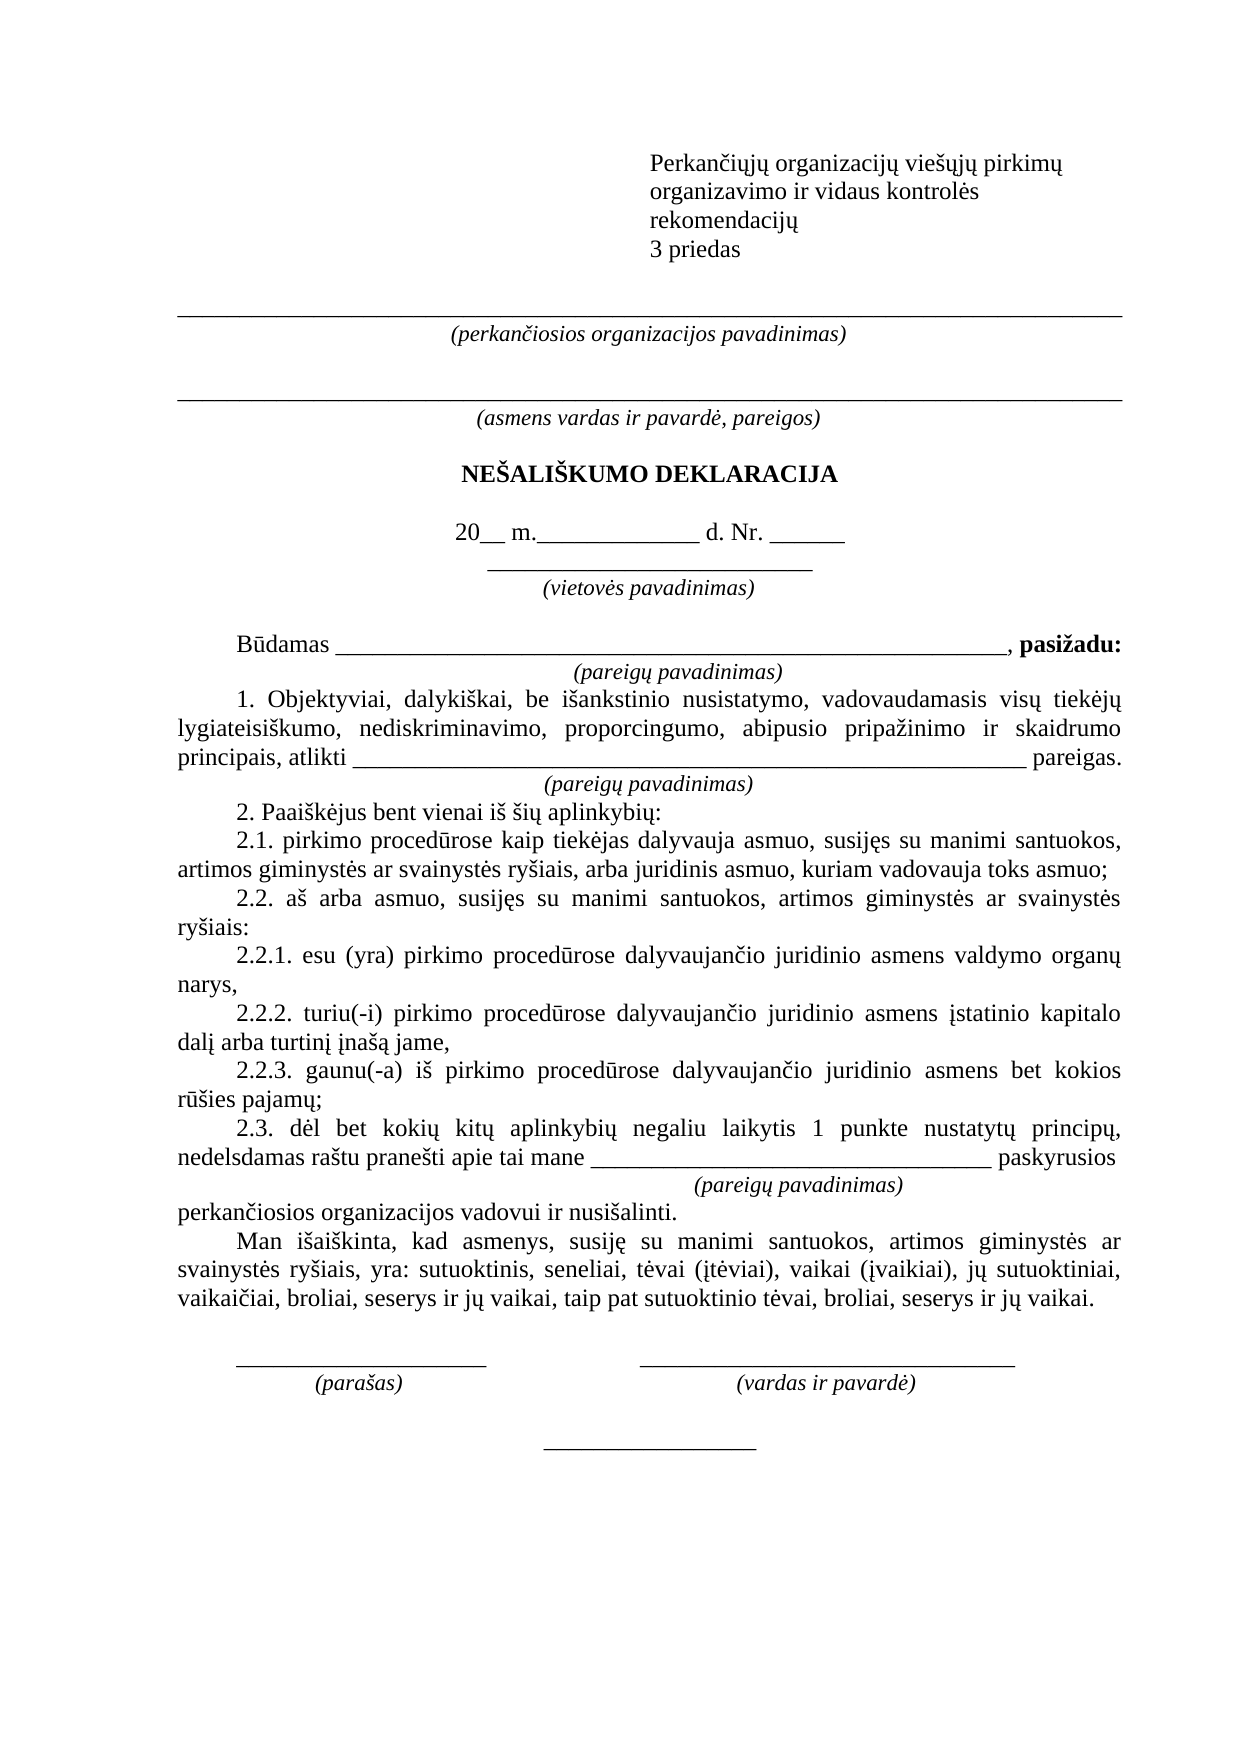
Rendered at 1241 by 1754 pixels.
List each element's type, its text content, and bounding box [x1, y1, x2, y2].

text rekomendacijų [649, 205, 1122, 234]
text Būdamas , pasižadu: [177, 629, 1122, 658]
text _ [177, 375, 1122, 400]
text __________________________ [177, 545, 1122, 574]
text Perkančiųjų organizacijų viešųjų pirkimų [649, 148, 1122, 176]
text _________________ [177, 1424, 1122, 1453]
text (pareigų pavadinimas) [477, 1171, 1122, 1197]
text organizavimo ir vidaus kontrolės [649, 176, 1122, 205]
text 2.2.1. esu (yra) pirkimo procedūrose dalyvaujančio juridinio asmens valdymo organų narys, [177, 941, 1122, 998]
text 2.1. pirkimo procedūrose kaip tiekėjas dalyvauja asmuo, susijęs su manimi santuokos, artimos giminystės ar svainystės ryšiais, arba juridinis asmuo, kuriam vadovauja toks asmuo; [177, 826, 1122, 883]
text (perkančiosios organizacijos pavadinimas) [177, 320, 1122, 346]
text (pareigų pavadinimas) [177, 658, 1122, 684]
text 2.2. aš arba asmuo, susijęs su manimi santuokos, artimos giminystės ar svainystės ryšiais: [177, 883, 1122, 941]
text perkančiosios organizacijos vadovui ir nusišalinti. [177, 1197, 1122, 1226]
text _ [177, 291, 1122, 316]
text (pareigų pavadinimas) [177, 771, 1122, 797]
text 1. Objektyviai, dalykiškai, be išankstinio nusistatymo, vadovaudamasis visų tiekėjų lygiateisiškumo, nediskriminavimo, proporcingumo, abipusio pripažinimo ir skaidrumo principais, atlikti pareigas. [177, 684, 1122, 771]
text (asmens vardas ir pavardė, pareigos) [177, 404, 1122, 430]
text Man išaiškinta, kad asmenys, susiję su manimi santuokos, artimos giminystės ar svainystės ryšiais, yra: sutuoktinis, seneliai, tėvai (įtėviai), vaikai (įvaikiai), jų sutuoktiniai, vaikaičiai, broliai, seserys ir jų vaikai, taip pat sutuoktinio tėvai, broliai, seserys ir jų vaikai. [177, 1226, 1122, 1312]
text 2.2.2. turiu(-i) pirkimo procedūrose dalyvaujančio juridinio asmens įstatinio kapitalo dalį arba turtinį įnašą jame, [177, 998, 1122, 1056]
text NEŠALIŠKUMO DEKLARACIJA [177, 459, 1122, 488]
text 20__ m._____________ d. Nr. ______ [177, 517, 1122, 545]
text 2. Paaiškėjus bent vienai iš šių aplinkybių: [177, 797, 1122, 826]
text ____________________ ______________________________ [177, 1341, 1122, 1369]
text 3 priedas [649, 234, 1122, 263]
text 2.2.3. gaunu(-a) iš pirkimo procedūrose dalyvaujančio juridinio asmens bet kokios rūšies pajamų; [177, 1056, 1122, 1113]
text (vietovės pavadinimas) [177, 574, 1122, 600]
text (parašas) (vardas ir pavardė) [315, 1369, 1122, 1396]
text 2.3. dėl bet kokių kitų aplinkybių negaliu laikytis 1 punkte nustatytų principų, nedelsdamas raštu pranešti apie tai mane paskyrusios [177, 1113, 1122, 1171]
